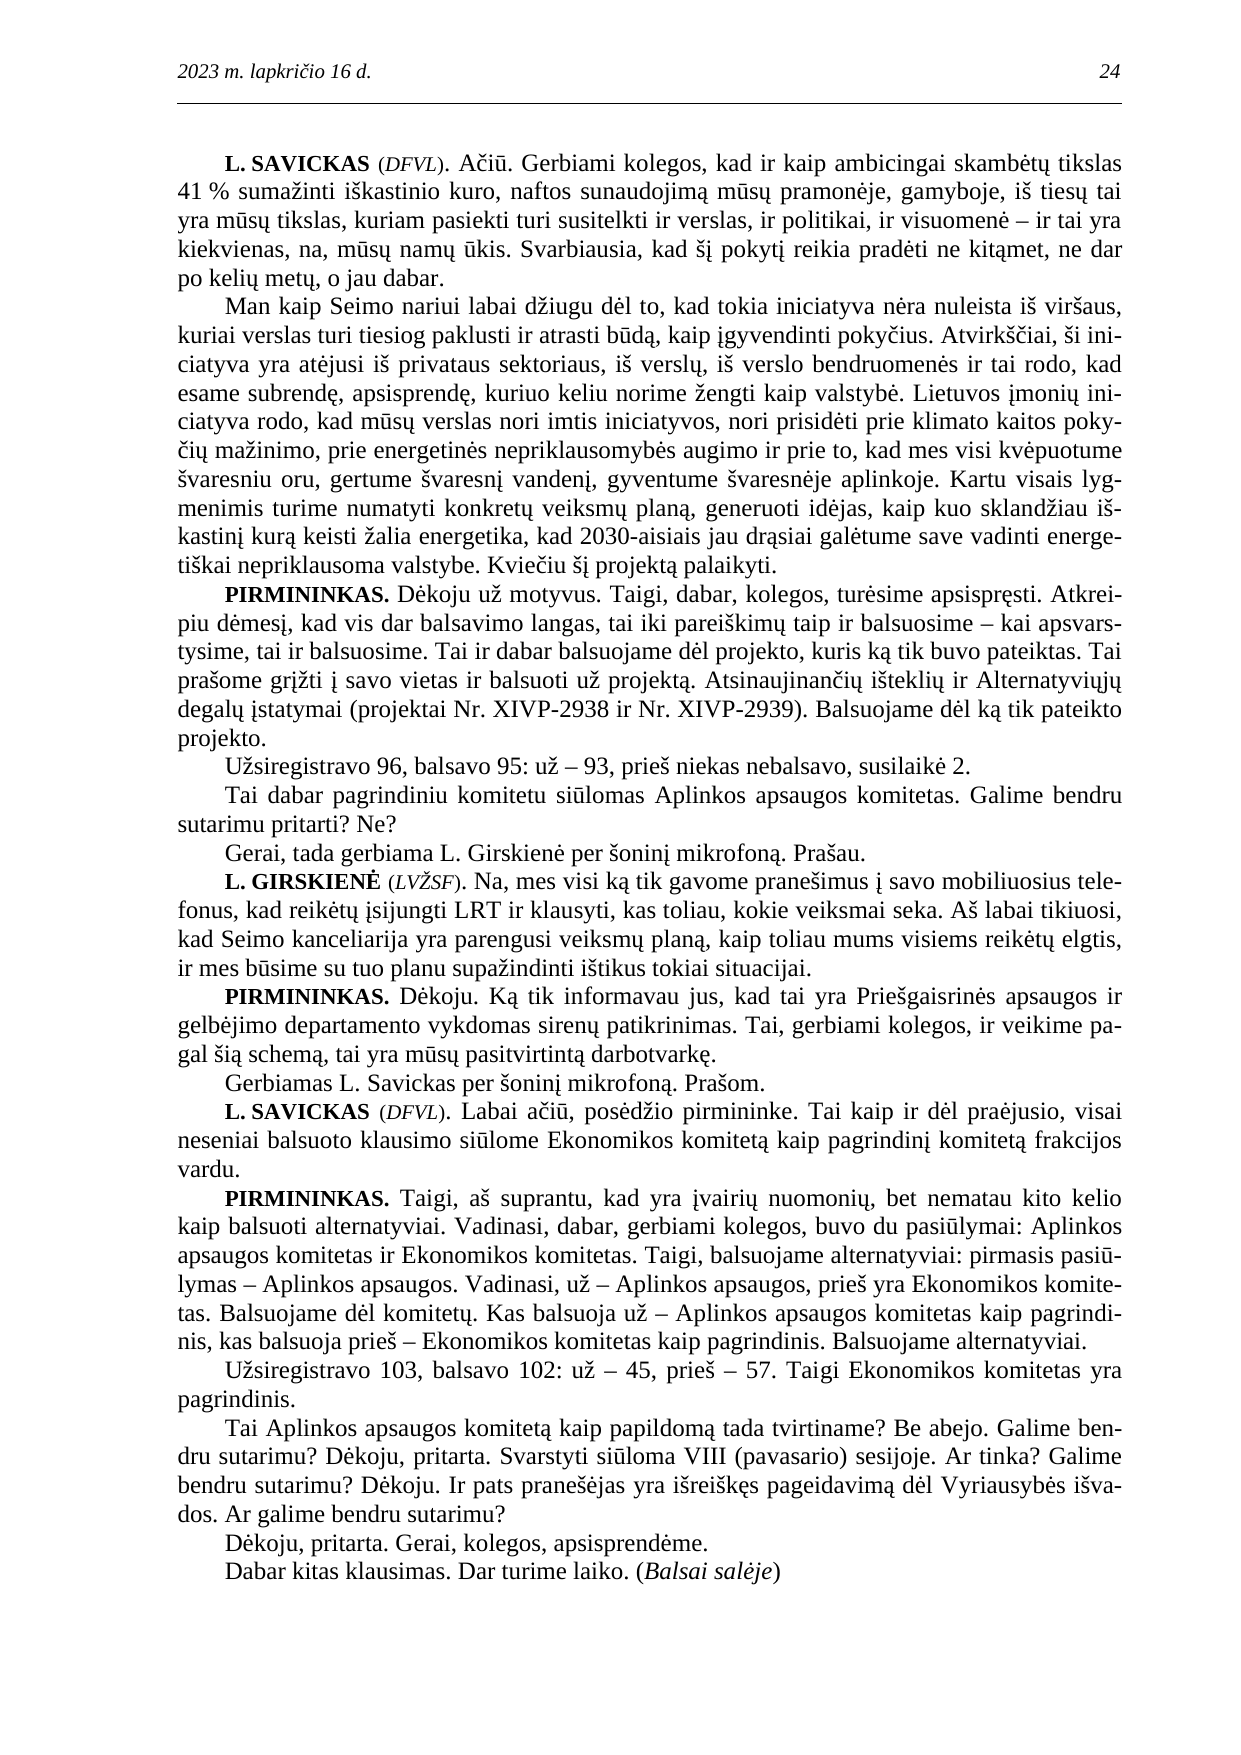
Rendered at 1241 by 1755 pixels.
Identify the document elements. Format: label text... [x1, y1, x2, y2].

text Ge­rai, ta­da ger­bia­ma L. Girs­kie­nė per šo­ni­nį mik­ro­fo­ną. Pra­šau. [177, 838, 1122, 866]
text Man kaip Sei­mo na­riui la­bai džiu­gu dėl to, kad to­kia ini­cia­ty­va nė­ra nu­leis­ta iš vir­šaus, ku­riai ver­slas tu­ri tie­siog pa­klus­ti ir at­ras­ti bū­dą, kaip įgy­ven­din­ti po­ky­čius. At­virkš­čiai, ši ini­cia­ty­va yra at­ėju­si iš pri­va­taus sek­to­riaus, iš ver­slų, iš ver­slo ben­druo­me­nės ir tai ro­do, kad esa­me su­bren­dę, ap­si­spren­dę, ku­riuo ke­liu no­ri­me ženg­ti kaip vals­ty­bė. Lie­tu­vos įmo­nių ini­cia­ty­va ro­do, kad mū­sų ver­slas no­ri im­tis ini­cia­ty­vos, no­ri pri­si­dė­ti prie kli­ma­to kai­tos po­ky­čių ma­ži­ni­mo, prie ener­ge­ti­nės ne­pri­klau­so­my­bės au­gi­mo ir prie to, kad mes vi­si kvė­puo­tu­me šva­res­niu oru, ger­tu­me šva­res­nį van­de­nį, gy­ven­tu­me šva­res­nė­je ap­lin­ko­je. Kar­tu vi­sais lyg­me­ni­mis tu­ri­me nu­ma­ty­ti kon­kre­tų veiks­mų pla­ną, ge­ne­ruo­ti idė­jas, kaip kuo sklan­džiau iš­kas­ti­nį ku­rą keis­ti ža­lia ener­ge­ti­ka, kad 2030-ai­siais jau drą­siai ga­lė­tu­me sa­ve va­din­ti ener­ge­tiš­kai ne­pri­klau­so­ma vals­ty­be. Kvie­čiu šį pro­jek­tą pa­lai­ky­ti. [177, 291, 1122, 579]
text Už­si­re­gist­ra­vo 96, bal­sa­vo 95: už – 93, prieš nie­kas ne­bal­sa­vo, su­si­lai­kė 2. [177, 751, 1122, 780]
text Už­si­re­gist­ra­vo 103, bal­sa­vo 102: už – 45, prieš – 57. Tai­gi Eko­no­mi­kos ko­mi­te­tas yra pa­grin­di­nis. [177, 1355, 1122, 1413]
text Da­bar ki­tas klau­si­mas. Dar tu­ri­me lai­ko. (Bal­sai sa­lė­je) [177, 1556, 1122, 1585]
text Ger­bia­mas L. Sa­vic­kas per šo­ni­nį mik­ro­fo­ną. Pra­šom. [177, 1068, 1122, 1096]
text PIRMININKAS. Tai­gi, aš su­pran­tu, kad yra įvai­rių nuo­mo­nių, bet ne­ma­tau ki­to ke­lio kaip bal­suo­ti al­ter­na­ty­viai. Va­di­na­si, da­bar, ger­bia­mi ko­le­gos, bu­vo du pa­siū­ly­mai: Ap­lin­kos ap­sau­gos ko­mi­te­tas ir Eko­no­mi­kos ko­mi­te­tas. Tai­gi, bal­suo­ja­me al­ter­na­ty­viai: pir­ma­sis pa­siū­ly­mas – Ap­lin­kos ap­sau­gos. Va­di­na­si, už – Ap­lin­kos ap­sau­gos, prieš yra Eko­no­mi­kos ko­mi­te­tas. Bal­suo­ja­me dėl ko­mi­te­tų. Kas bal­suo­ja už – Ap­lin­kos ap­sau­gos ko­mi­te­tas kaip pa­grin­di­nis, kas bal­suo­ja prieš – Eko­no­mi­kos ko­mi­te­tas kaip pa­grin­di­nis. Bal­suo­ja­me al­ter­na­ty­viai. [177, 1183, 1122, 1355]
text L. GIRSKIENĖ (LVŽSF). Na, mes vi­si ką tik ga­vo­me pra­ne­ši­mus į sa­vo mo­bi­liuo­sius te­le­fo­nus, kad rei­kė­tų įsi­jung­ti LRT ir klau­sy­ti, kas to­liau, ko­kie veiks­mai se­ka. Aš la­bai ti­kiuo­si, kad Sei­mo kan­ce­lia­ri­ja yra pa­ren­gu­si veiks­mų pla­ną, kaip to­liau mums vi­siems rei­kė­tų elg­tis, ir mes bū­si­me su tuo pla­nu su­pa­žin­din­ti iš­ti­kus to­kiai si­tu­a­ci­jai. [177, 866, 1122, 981]
text Tai Ap­lin­kos ap­sau­gos ko­mi­te­tą kaip pa­pil­do­mą ta­da tvir­ti­na­me? Be abe­jo. Ga­li­me ben­dru su­ta­ri­mu? Dė­ko­ju, pri­tar­ta. Svars­ty­ti siū­lo­ma VIII (pa­va­sa­rio) se­si­jo­je. Ar tin­ka? Ga­li­me ben­dru su­ta­ri­mu? Dė­ko­ju. Ir pats pra­ne­šė­jas yra iš­reiš­kęs pa­gei­da­vi­mą dėl Vy­riau­sy­bės iš­va­dos. Ar ga­li­me ben­dru su­ta­ri­mu? [177, 1413, 1122, 1528]
text Tai da­bar pa­grin­di­niu ko­mi­te­tu siū­lo­mas Ap­lin­kos ap­sau­gos ko­mi­te­tas. Ga­li­me ben­dru su­ta­ri­mu pri­tar­ti? Ne? [177, 780, 1122, 838]
text Dė­ko­ju, pri­tar­ta. Ge­rai, ko­le­gos, ap­si­spren­dė­me. [177, 1528, 1122, 1556]
text PIRMININKAS. Dė­ko­ju. Ką tik in­for­ma­vau jus, kad tai yra Prieš­gais­ri­nės ap­sau­gos ir gel­bė­ji­mo de­par­ta­men­to vyk­do­mas si­re­nų pa­tik­ri­ni­mas. Tai, ger­bia­mi ko­le­gos, ir vei­ki­me pa­gal šią sche­mą, tai yra mū­sų pa­si­tvir­tin­tą dar­bo­tvarkę. [177, 981, 1122, 1068]
text L. SAVICKAS (DFVL). La­bai ačiū, po­sė­džio pir­mi­nin­ke. Tai kaip ir dėl pra­ėju­sio, vi­sai ne­se­niai bal­suo­to klau­si­mo siū­lo­me Eko­no­mi­kos ko­mi­te­tą kaip pa­grin­di­nį ko­mi­te­tą frak­ci­jos var­du. [177, 1096, 1122, 1183]
text L. SAVICKAS (DFVL). Ačiū. Ger­bia­mi ko­le­gos, kad ir kaip am­bi­cin­gai skam­bė­tų tiks­las 41 % su­ma­žin­ti iš­kas­ti­nio ku­ro, naf­tos su­nau­do­ji­mą mū­sų pra­mo­nė­je, ga­my­bo­je, iš tie­sų tai yra mū­sų tiks­las, ku­riam pa­siek­ti tu­ri su­si­telk­ti ir ver­slas, ir po­li­ti­kai, ir vi­suo­me­nė – ir tai yra kiek­vie­nas, na, mū­sų na­mų ūkis. Svar­biau­sia, kad šį po­ky­tį rei­kia pra­dė­ti ne ki­tą­met, ne dar po ke­lių me­tų, o jau da­bar. [177, 148, 1122, 291]
text PIRMININKAS. Dė­ko­ju už mo­ty­vus. Tai­gi, da­bar, ko­le­gos, tu­rė­si­me ap­si­spręs­ti. At­krei­piu dė­me­sį, kad vis dar bal­sa­vi­mo lan­gas, tai iki pa­reiš­ki­mų taip ir bal­suo­si­me – kai ap­svars­ty­si­me, tai ir bal­suo­si­me. Tai ir da­bar bal­suo­ja­me dėl pro­jek­to, ku­ris ką tik bu­vo pa­teik­tas. Tai pra­šo­me grįž­ti į sa­vo vie­tas ir bal­suo­ti už pro­jek­tą. At­si­nau­ji­nan­čių iš­tek­lių ir Al­ter­na­ty­vių­jų de­ga­lų įsta­ty­mai (projektai Nr. XIVP-2938 ir Nr. XIVP-2939). Bal­suo­ja­me dėl ką tik pa­teik­to pro­jek­to. [177, 579, 1122, 751]
